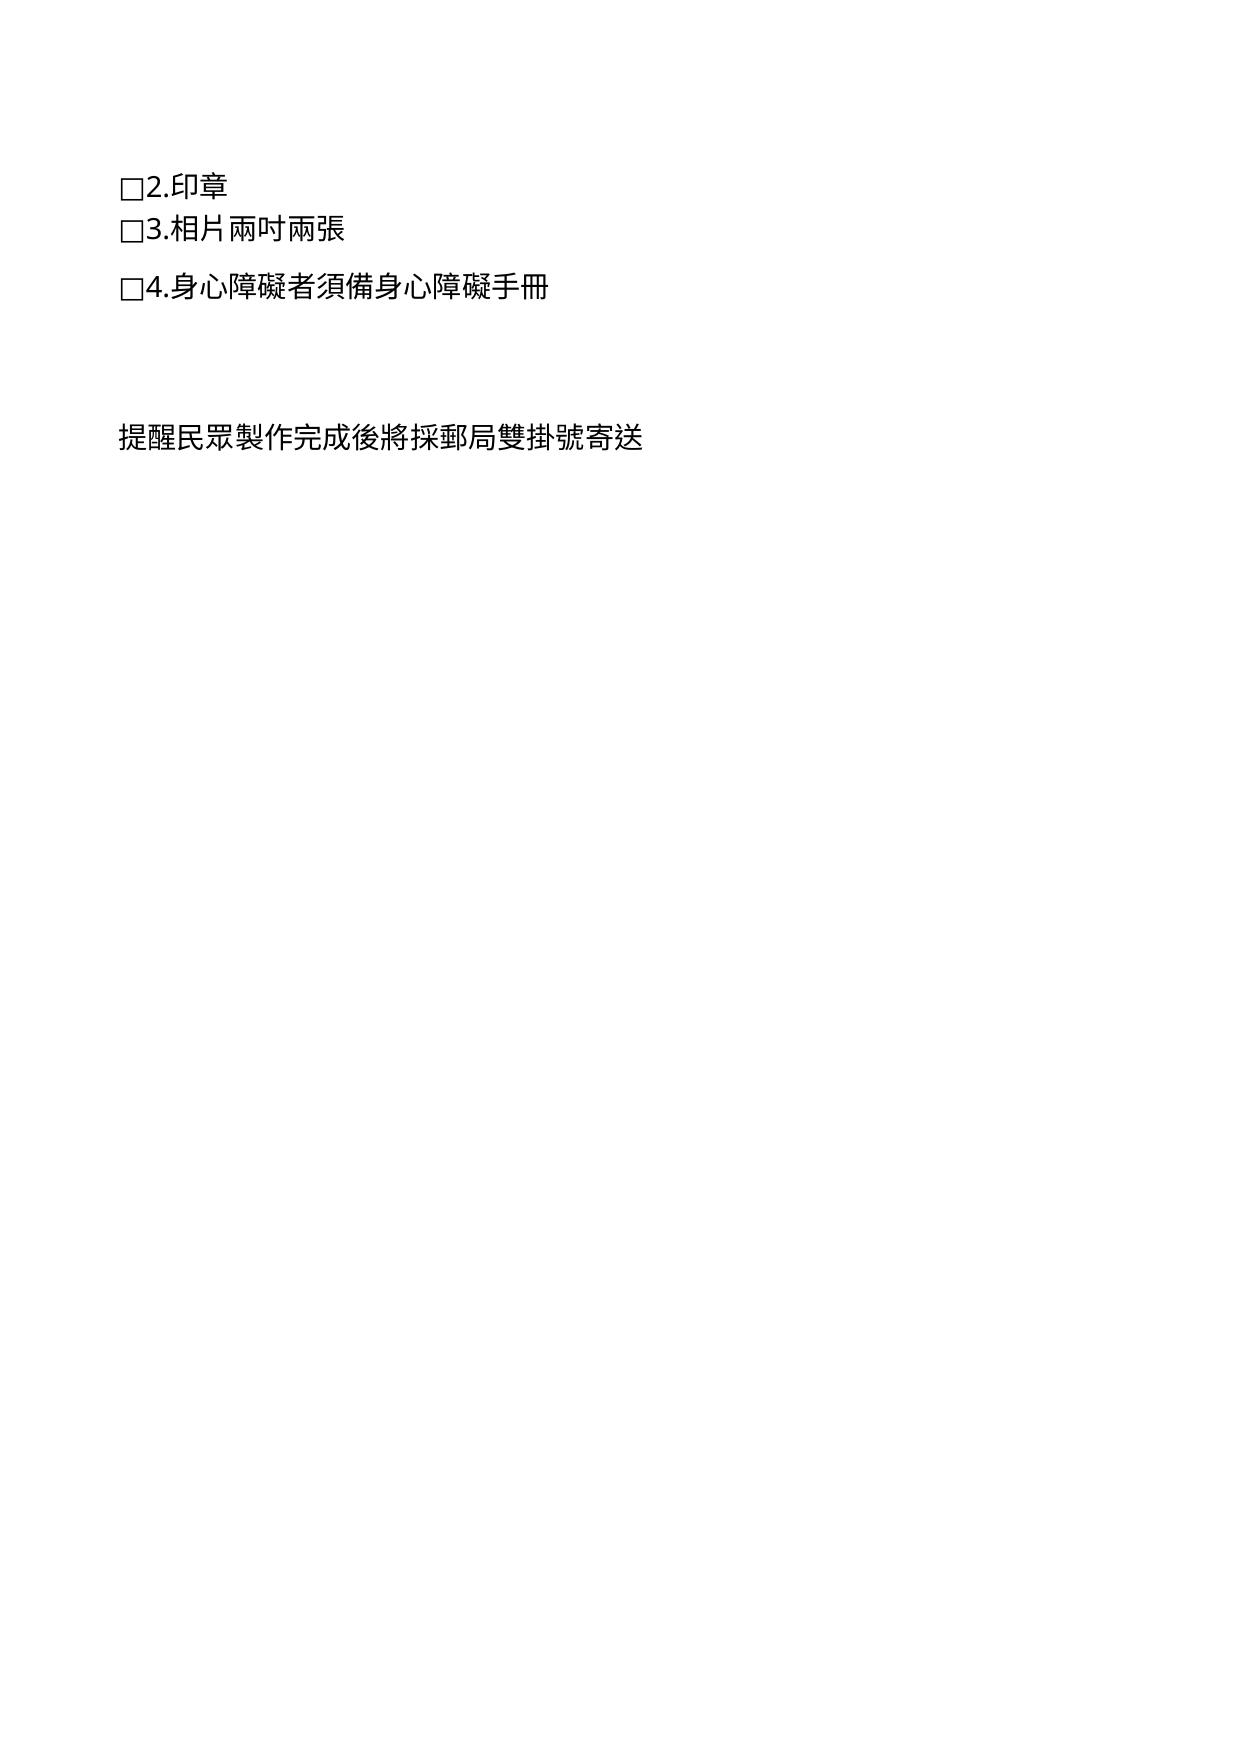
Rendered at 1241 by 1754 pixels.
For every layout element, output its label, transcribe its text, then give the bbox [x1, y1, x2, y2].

text □2.印章 [118, 164, 1122, 206]
text □3.相片兩吋兩張 [118, 206, 1122, 248]
text □4.身心障礙者須備身心障礙手冊 [118, 248, 1122, 323]
text 提醒民眾製作完成後將採郵局雙掛號寄送 [118, 398, 1122, 473]
